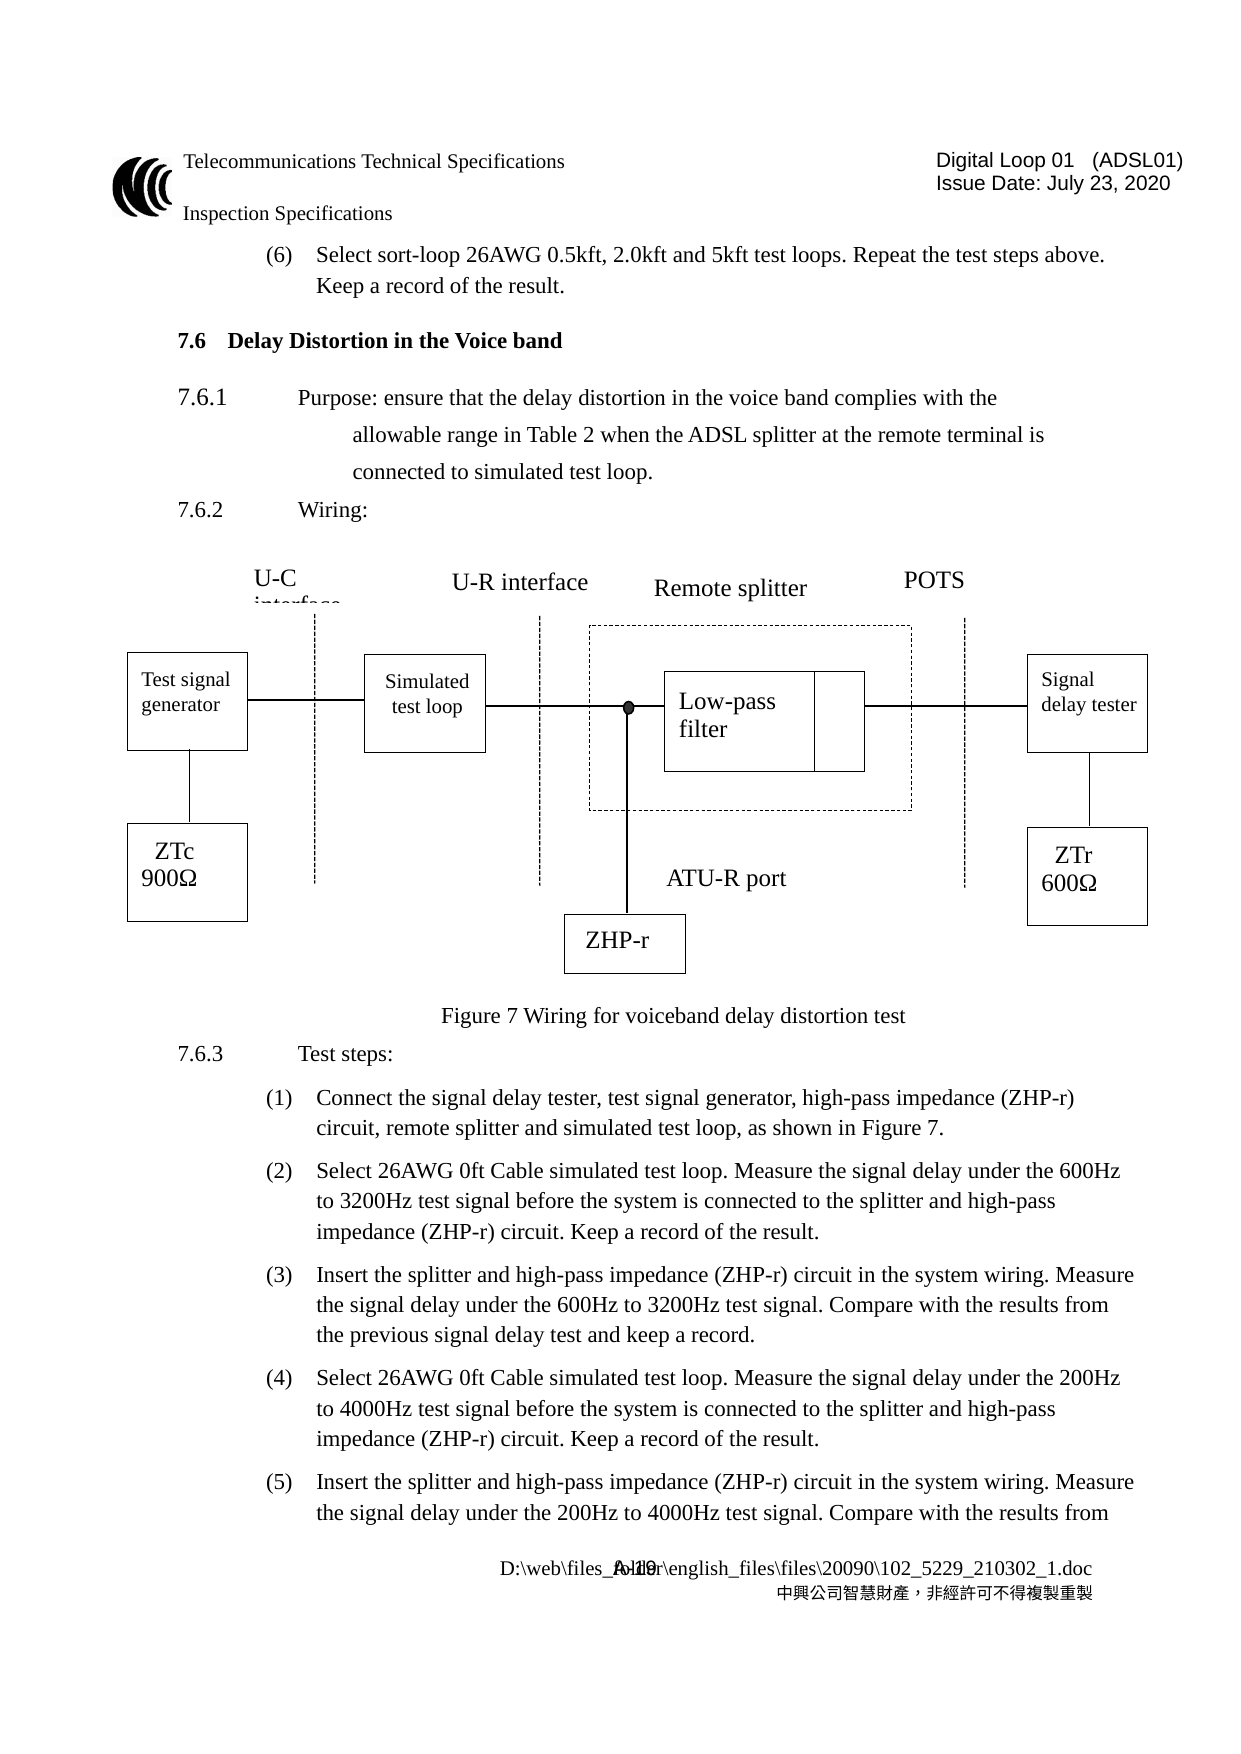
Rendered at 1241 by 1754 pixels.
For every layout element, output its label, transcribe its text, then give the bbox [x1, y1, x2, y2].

text ZHP-r [579, 926, 679, 954]
list Select 26AWG 0ft Cable simulated test loop. Measure the signal delay under the 200Hz to 4000Hz test signal before the system is connected to the splitter and high-pass impedance (ZHP-r) circuit. Keep a record of the result. [266, 1365, 1136, 1452]
text 600Ω [1041, 869, 1141, 896]
text Simulated test loop [379, 668, 476, 718]
text POTS interface [904, 566, 1056, 597]
list Insert the splitter and high-pass impedance (ZHP-r) circuit in the system wiring. Measure the signal delay under the 200Hz to 4000Hz test signal. Compare with the results from [266, 1469, 1136, 1525]
text Remote splitter [654, 574, 826, 602]
text ATU-R port [666, 864, 826, 892]
list Insert the splitter and high-pass impedance (ZHP-r) circuit in the system wiring. Measure the signal delay under the 600Hz to 3200Hz test signal. Compare with the results from the previous signal delay test and keep a record. [266, 1262, 1136, 1348]
subtitle Wiring: [177, 491, 1092, 528]
text Low-pass filter [679, 687, 802, 742]
list Select sort-loop 26AWG 0.5kft, 2.0kft and 5kft test loops. Repeat the test steps above. Keep a record of the result. [266, 242, 1136, 298]
text ZTr [1041, 841, 1141, 869]
list Connect the signal delay tester, test signal generator, high-pass impedance (ZHP-r) circuit, remote splitter and simulated test loop, as shown in Figure 7. [266, 1084, 1136, 1140]
text 900Ω [141, 864, 241, 892]
text Signal delay tester [1041, 666, 1141, 716]
text ZTc [141, 837, 241, 864]
subtitle Delay Distortion in the Voice band [177, 322, 1092, 359]
subtitle Test steps: [177, 1034, 1092, 1072]
text Test signal generator [141, 666, 241, 716]
text U-R interface [452, 568, 601, 596]
subtitle Purpose: ensure that the delay distortion in the voice band complies with the allowable range in Table 2 when the ADSL splitter at the remote terminal is connected to simulated test loop. [177, 378, 1092, 491]
list Select 26AWG 0ft Cable simulated test loop. Measure the signal delay under the 600Hz to 3200Hz test signal before the system is connected to the splitter and high-pass impedance (ZHP-r) circuit. Keep a record of the result. [266, 1158, 1136, 1244]
text U-C interface [254, 564, 389, 602]
text Figure 7 Wiring for voiceband delay distortion test [260, 997, 1092, 1034]
